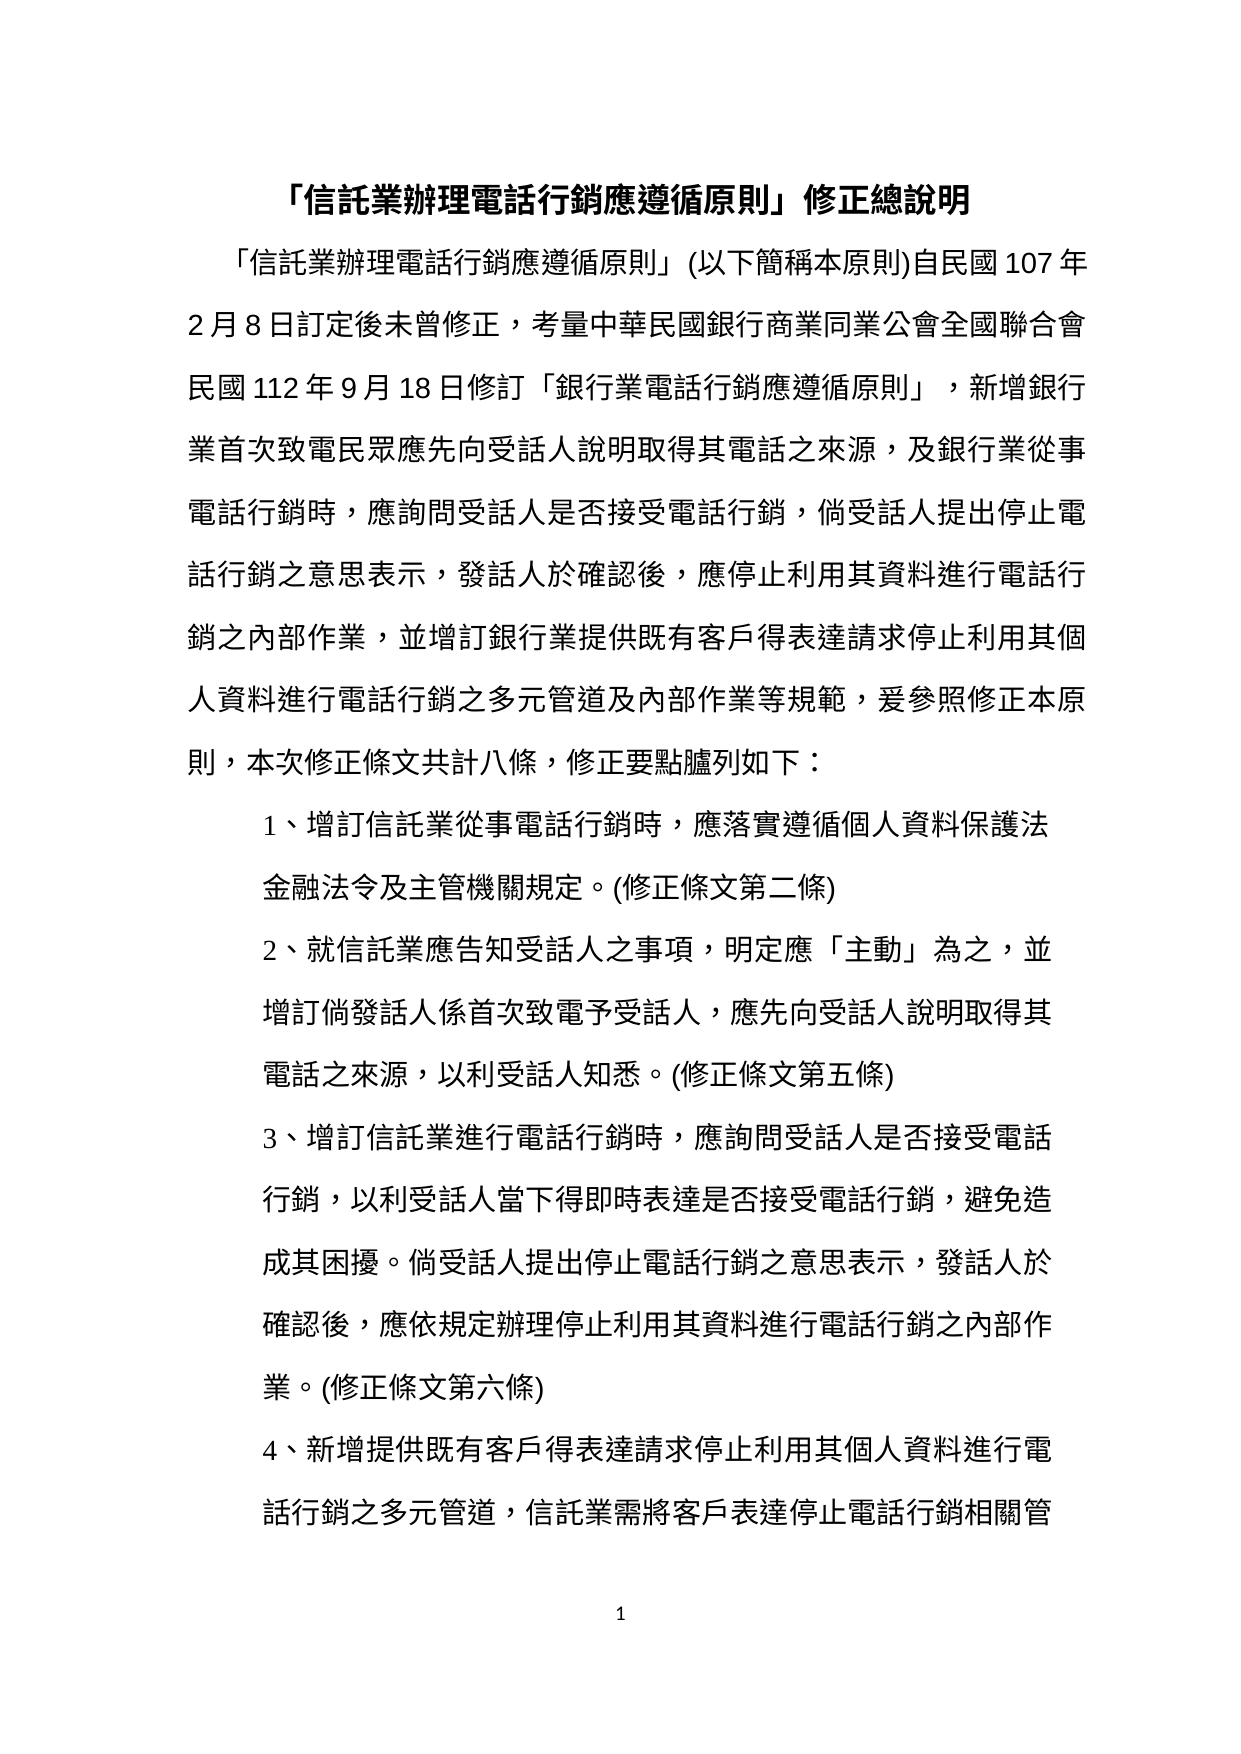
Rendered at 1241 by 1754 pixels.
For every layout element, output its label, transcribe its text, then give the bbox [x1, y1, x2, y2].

list 增訂信託業從事電話行銷時，應落實遵循個人資料保護法、金融法令及主管機關規定。(修正條文第二條) [262, 781, 1053, 906]
text 「信託業辦理電話行銷應遵循原則」(以下簡稱本原則)自民國107年2月8日訂定後未曾修正，考量中華民國銀行商業同業公會全國聯合會民國112年9月18日修訂「銀行業電話行銷應遵循原則」，新增銀行業首次致電民眾應先向受話人說明取得其電話之來源，及銀行業從事電話行銷時，應詢問受話人是否接受電話行銷，倘受話人提出停止電話行銷之意思表示，發話人於確認後，應停止利用其資料進行電話行銷之內部作業，並增訂銀行業提供既有客戶得表達請求停止利用其個人資料進行電話行銷之多元管道及內部作業等規範，爰參照修正本原則，本次修正條文共計八條，修正要點臚列如下： [187, 219, 1088, 781]
list 增訂信託業進行電話行銷時，應詢問受話人是否接受電話行銷，以利受話人當下得即時表達是否接受電話行銷，避免造成其困擾。倘受話人提出停止電話行銷之意思表示，發話人於確認後，應依規定辦理停止利用其資料進行電話行銷之內部作業。(修正條文第六條) [262, 1094, 1053, 1406]
list 就信託業應告知受話人之事項，明定應「主動」為之，並增訂倘發話人係首次致電予受話人，應先向受話人說明取得其電話之來源，以利受話人知悉。(修正條文第五條) [262, 906, 1053, 1094]
list 新增提供既有客戶得表達請求停止利用其個人資料進行電話行銷之多元管道，信託業需將客戶表達停止電話行銷相關管 [262, 1406, 1053, 1531]
text 「信託業辦理電話行銷應遵循原則」修正總說明 [187, 156, 1053, 219]
